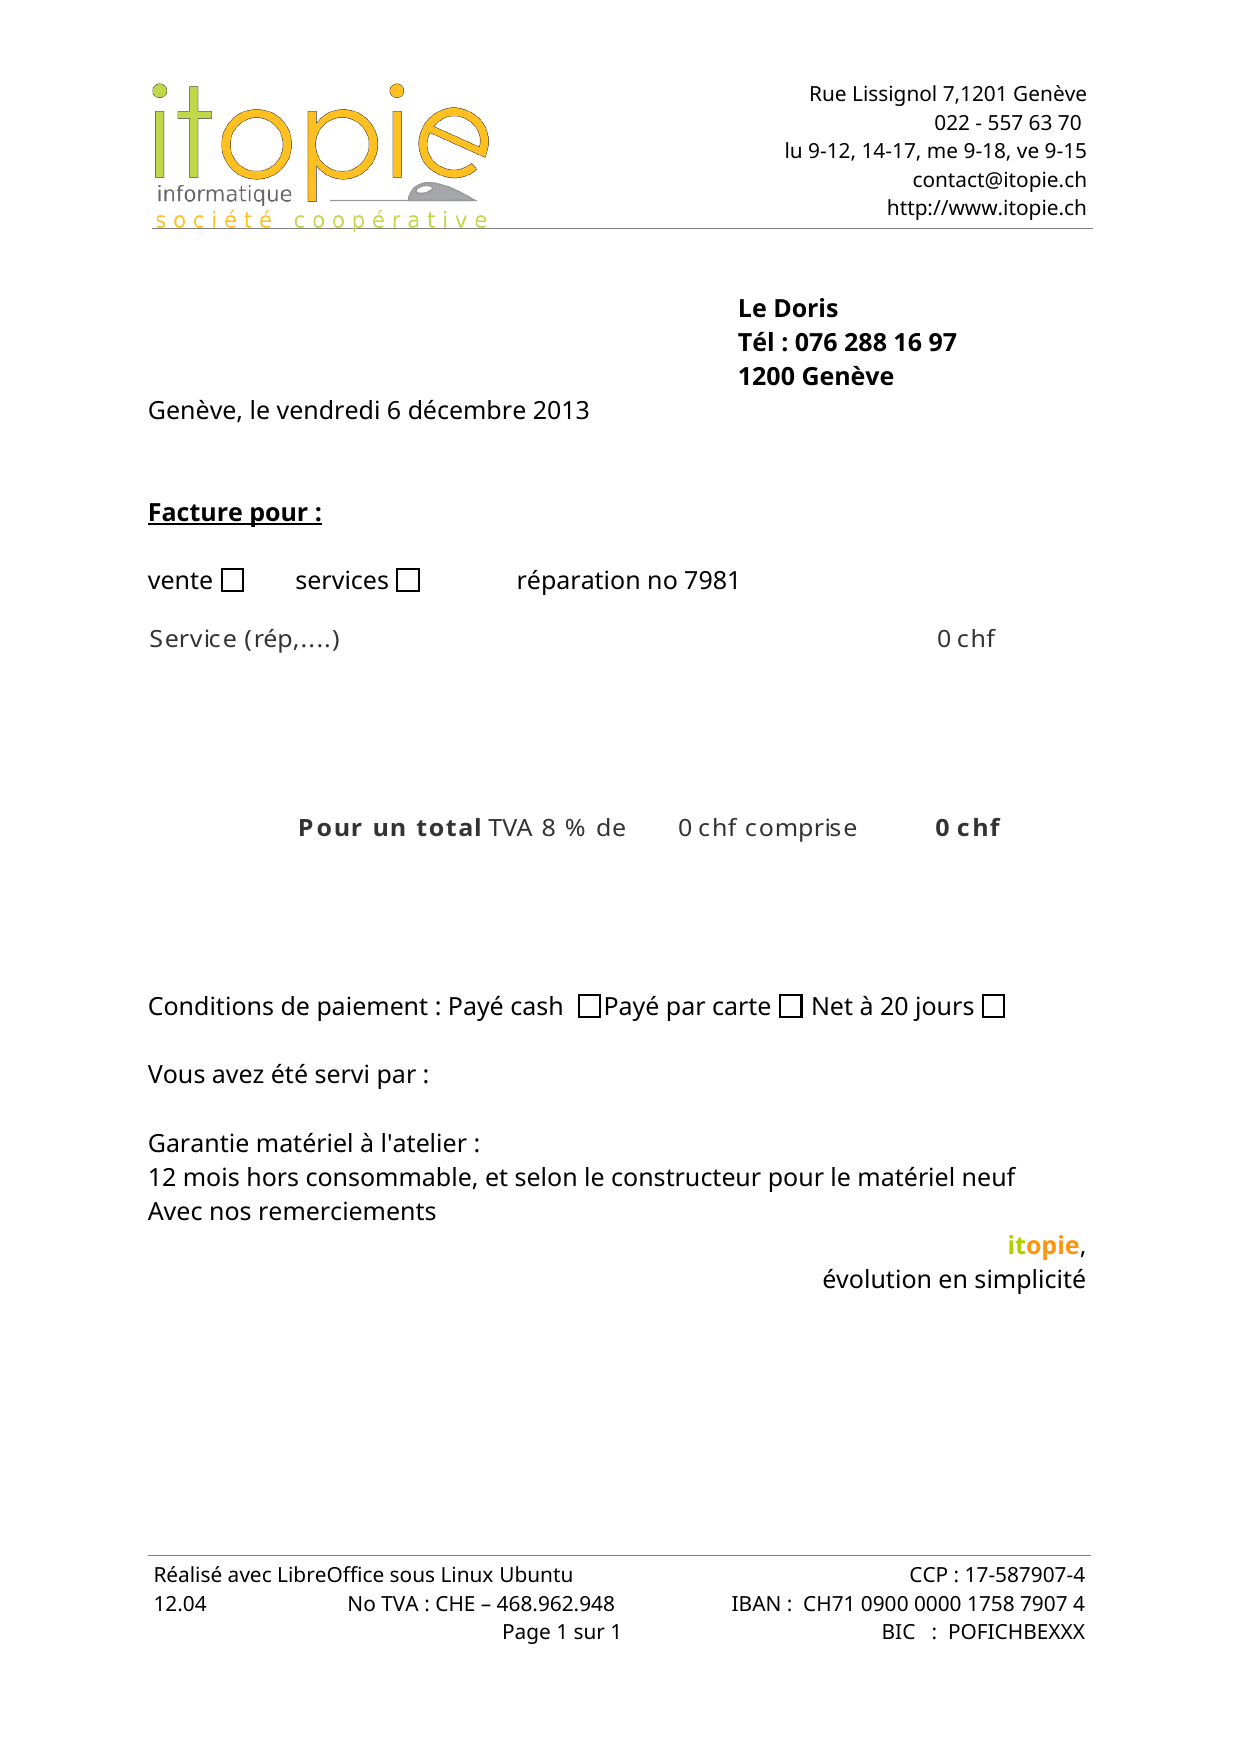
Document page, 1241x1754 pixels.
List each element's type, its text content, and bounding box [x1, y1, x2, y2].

text vente services réparation no 7981 [148, 563, 1093, 597]
text itopie, [148, 1227, 1093, 1262]
text Vous avez été servi par : [148, 1057, 1093, 1091]
text Le Doris [148, 290, 1093, 324]
picture [138, 72, 500, 244]
text Avec nos remerciements [148, 1193, 1093, 1227]
text 1200 Genève [148, 358, 1093, 392]
text Tél : 076 288 16 97 [148, 324, 1093, 358]
text Conditions de paiement : Payé cash Payé par carte Net à 20 jours [148, 989, 1093, 1023]
text 12 mois hors consommable, et selon le constructeur pour le matériel neuf [148, 1159, 1093, 1193]
text Facture pour : [148, 495, 1093, 529]
text évolution en simplicité [148, 1262, 1093, 1296]
text Genève, le vendredi 6 décembre 2013 [148, 392, 1093, 427]
text Garantie matériel à l'atelier : [148, 1125, 1093, 1159]
